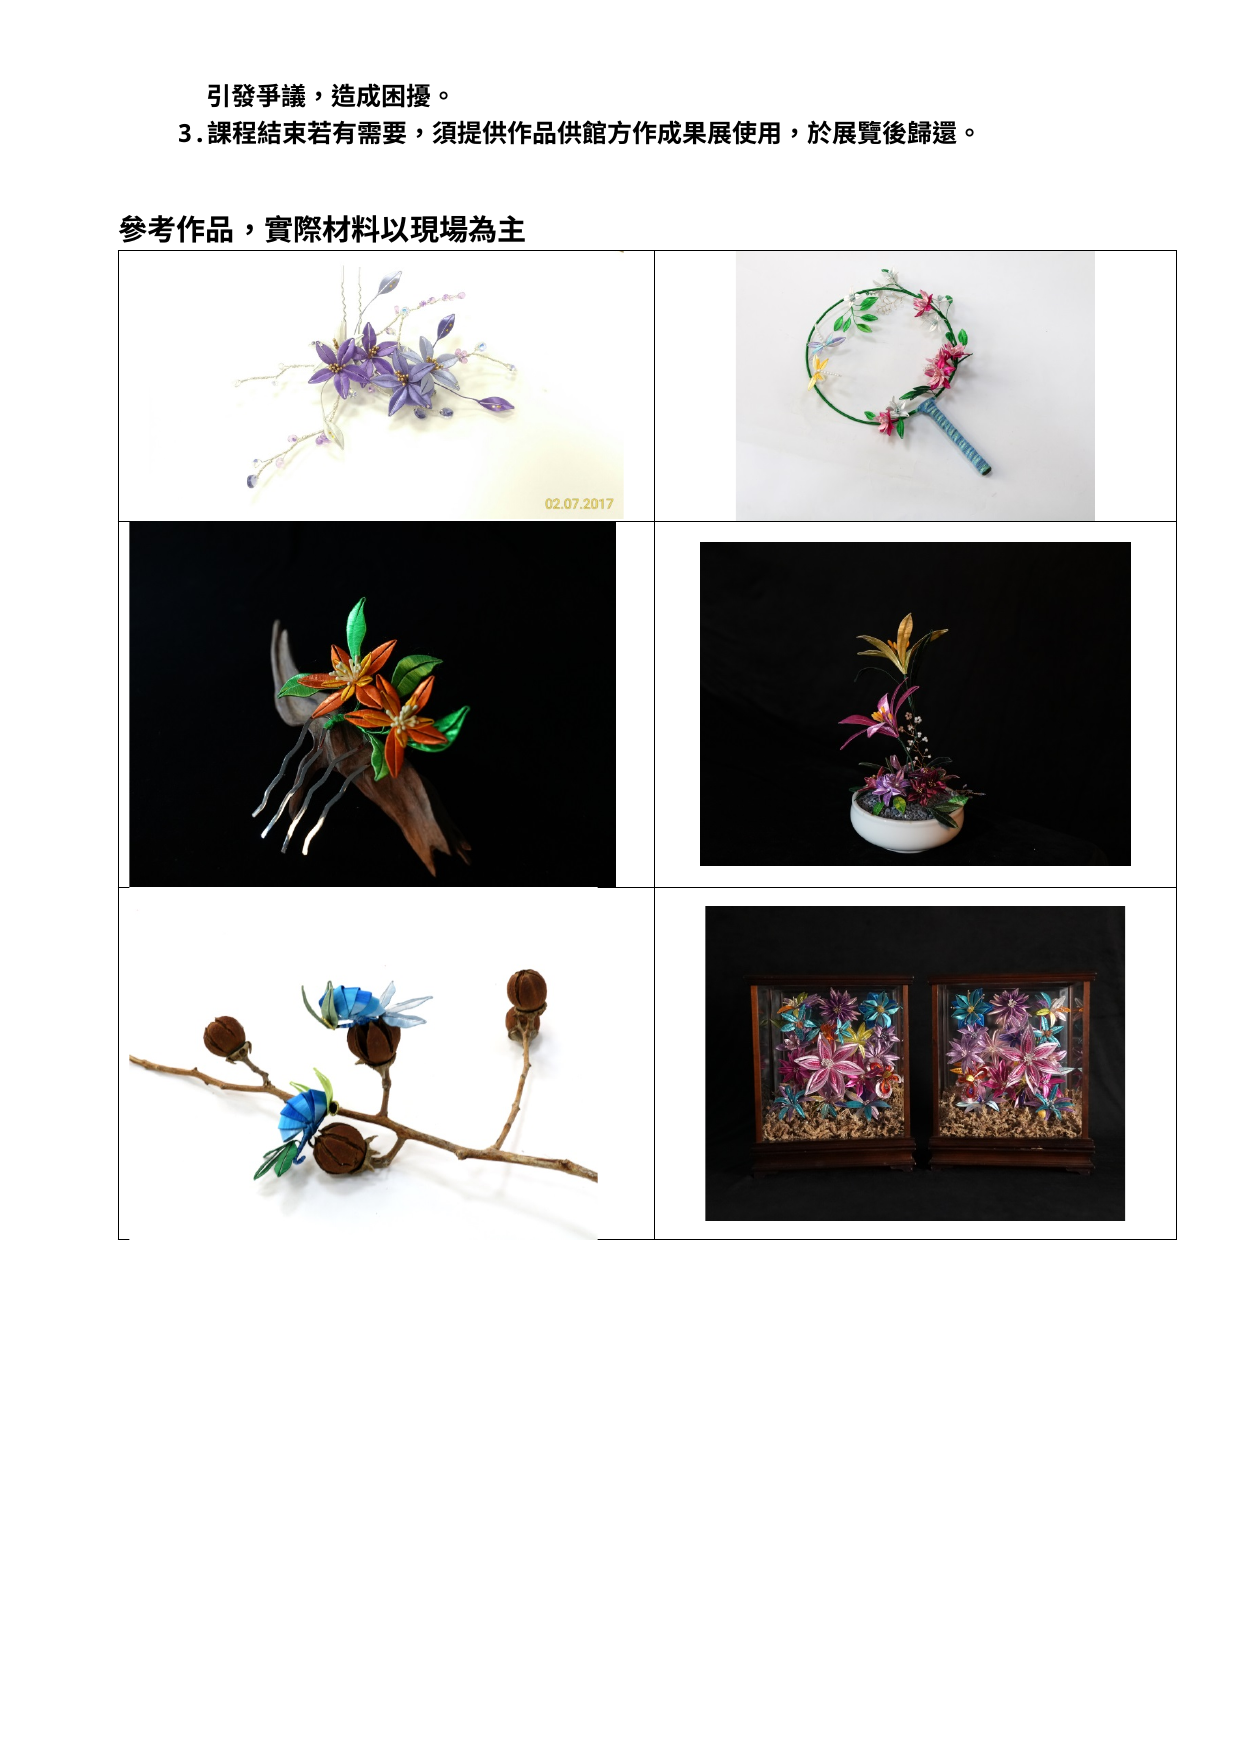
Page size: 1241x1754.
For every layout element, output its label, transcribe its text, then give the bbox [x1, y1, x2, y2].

text 引發爭議，造成困擾。 [177, 75, 1122, 112]
table_header [119, 251, 654, 521]
table_cell [655, 888, 1176, 1239]
table_cell [655, 522, 1176, 887]
table_header [655, 251, 735, 521]
table_cell [598, 888, 654, 1239]
table_cell [119, 888, 129, 1239]
table_cell [119, 522, 129, 887]
text 參考作品，實際材料以現場為主 [118, 200, 1122, 250]
table_header [1095, 251, 1176, 521]
table_cell [616, 522, 654, 887]
text 3.課程結束若有需要，須提供作品供館方作成果展使用，於展覽後歸還。 [177, 112, 1122, 150]
